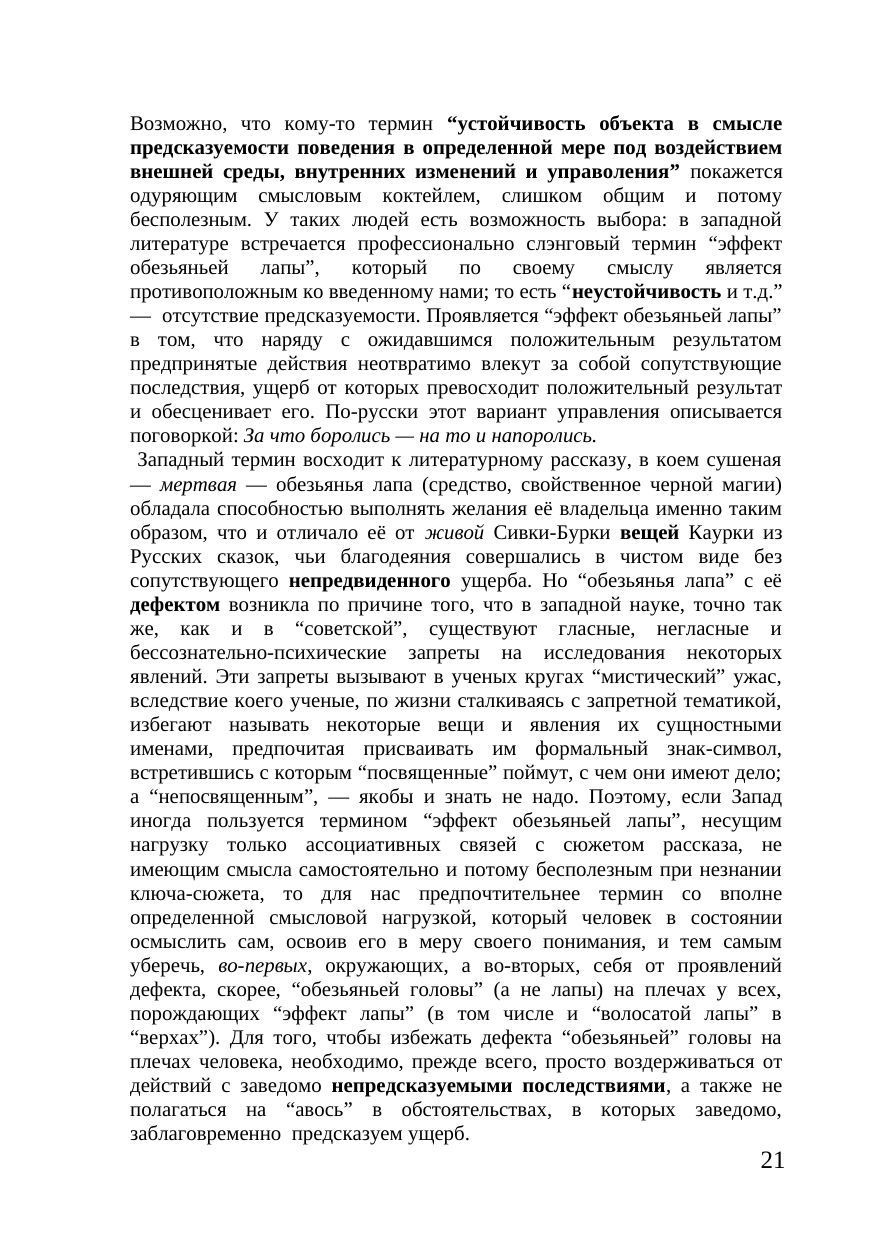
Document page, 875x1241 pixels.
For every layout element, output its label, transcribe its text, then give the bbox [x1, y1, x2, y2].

text Западный термин восходит к литературному рассказу, в коем сушеная — мертвая — обезьянья лапа (средство, свойственное черной магии) обладала способностью выполнять желания её владельца именно таким образом, что и отличало её от живой Сивки-Бурки вещей Каурки из Русских сказок, чьи благодеяния совершались в чистом виде без сопутствующего непредвиденного ущерба. Но “обезьянья лапа” с её дефектом возникла по причине того, что в западной науке, точно так же, как и в “советской”, существуют гласные, негласные и бессознательно-психические запреты на исследования некоторых явлений. Эти запреты вызывают в ученых кругах “мистический” ужас, вследствие коего ученые, по жизни сталкиваясь с запретной тематикой, избегают называть некоторые вещи и явления их сущностными именами, предпочитая присваивать им формальный знак-символ, встретившись с которым “посвященные” поймут, с чем они имеют дело; а “непосвященным”, — якобы и знать не надо. Поэтому, если Запад иногда пользуется термином “эффект обезьяньей лапы”, несущим нагрузку только ассоциативных связей с сюжетом рассказа, не имеющим смысла самостоятельно и потому бесполезным при незнании ключа-сюжета, то для нас предпочтительнее термин со вполне определенной смысловой нагрузкой, который человек в состоянии осмыслить сам, освоив его в меру своего понимания, и тем самым уберечь, во-первых, окружающих, а во-вторых, себя от проявлений дефекта, скорее, “обезьяньей головы” (а не лапы) на плечах у всех, порождающих “эффект лапы” (в том числе и “волосатой лапы” в “верхах”). Для того, чтобы избежать дефекта “обезьяньей” головы на плечах человека, необходимо, прежде всего, просто воздерживаться от действий с заведомо непредсказуемыми последствиями, а также не полагаться на “авось” в обстоятельствах, в которых заведомо, заблаговременно предсказуем ущерб. [130, 447, 783, 1145]
text Возможно, что кому-то термин “устойчивость объекта в смысле предсказуемости поведения в определенной мере под воздействием внешней среды, внутренних изменений и управоления” покажется одуряющим смысловым коктейлем, слишком общим и потому бесполезным. У таких людей есть возможность выбора: в западной литературе встречается профессионально слэнговый термин “эффект обезьяньей лапы”, который по своему смыслу является противоположным ко введенному нами; то есть “неустойчивость и т.д.” — отсутствие предсказуемости. Проявляется “эффект обезьяньей лапы” в том, что наряду с ожидавшимся положительным результатом предпринятые действия неотвратимо влекут за собой сопутствующие последствия, ущерб от которых превосходит положительный результат и обесценивает его. По-русски этот вариант управления описывается поговоркой: За что боролись — на то и напоролись. [130, 111, 783, 447]
